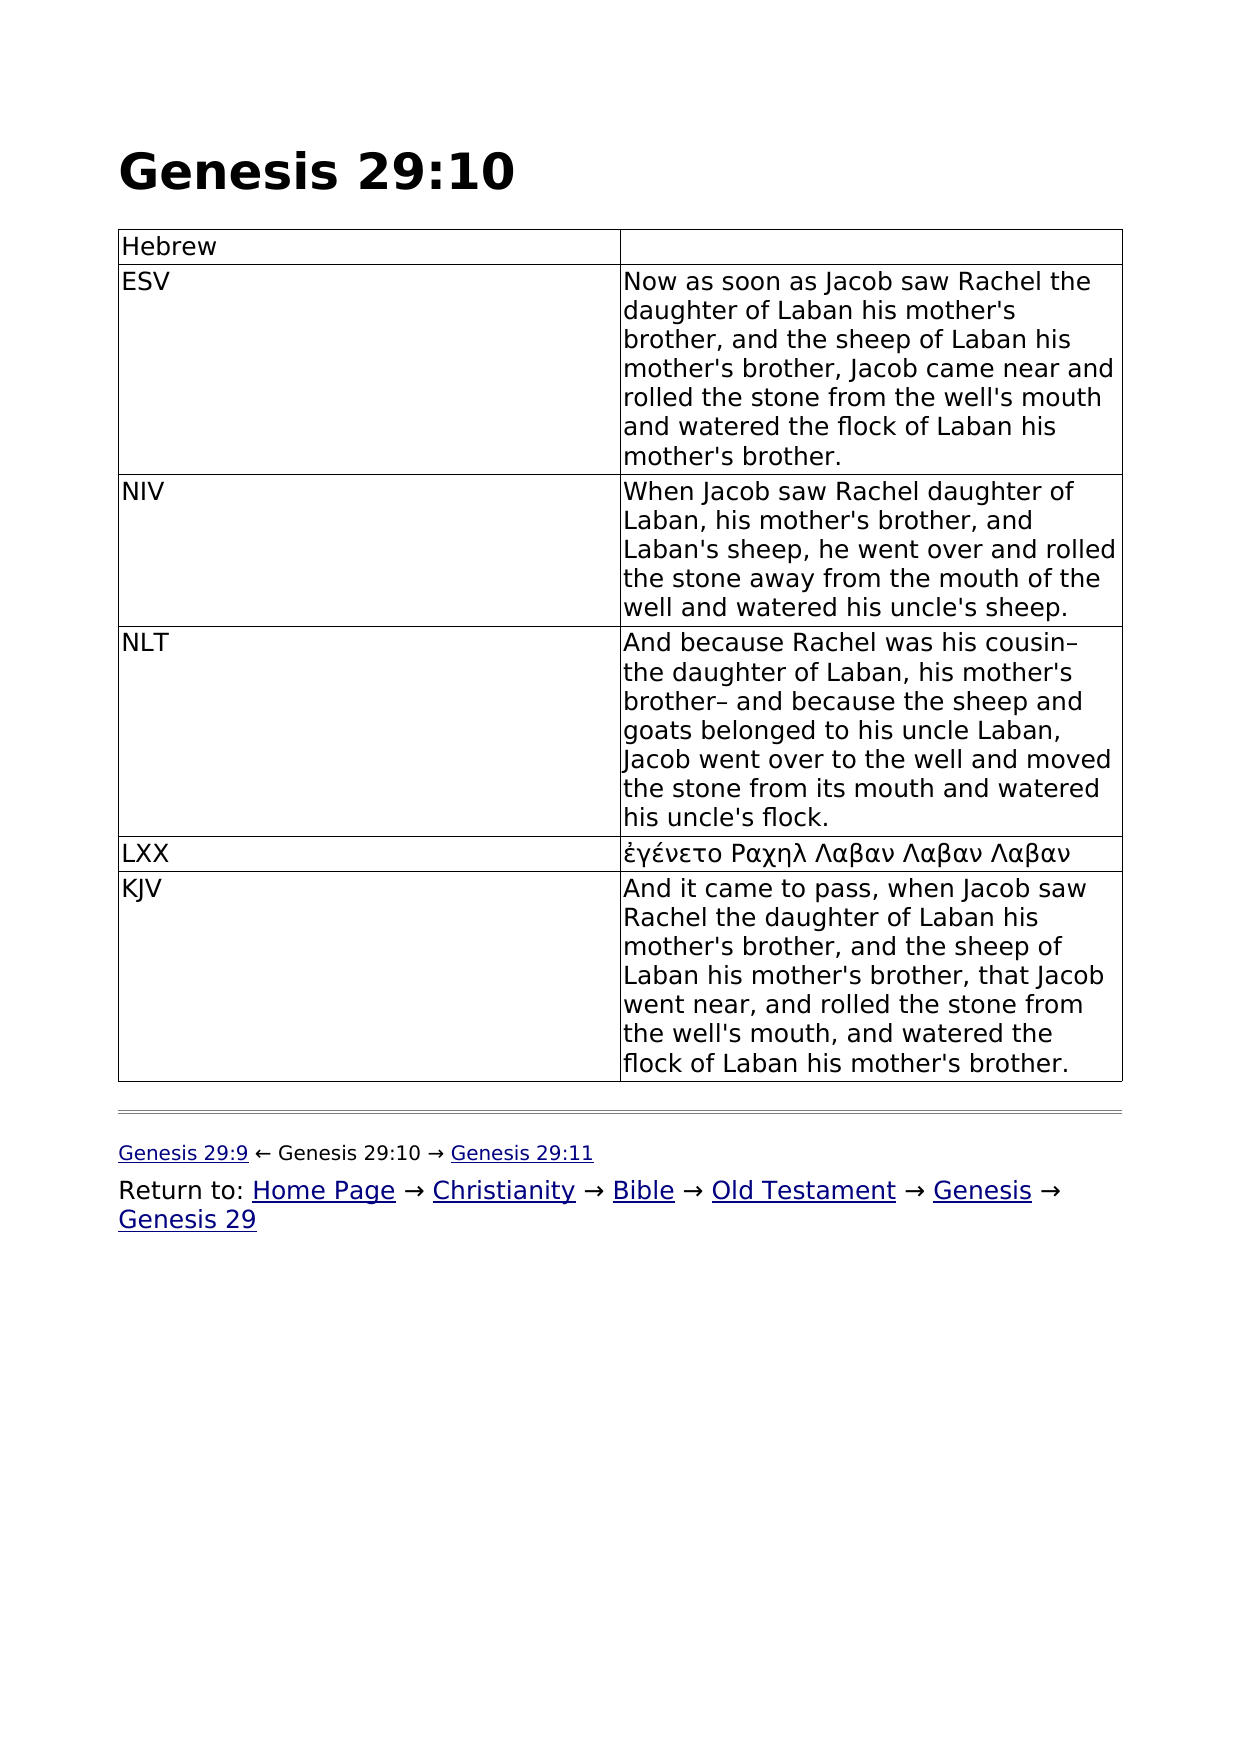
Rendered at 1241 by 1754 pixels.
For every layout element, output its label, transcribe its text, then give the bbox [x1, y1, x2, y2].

table_cell ESV [119, 265, 620, 474]
table_cell NLT [119, 627, 620, 836]
table_cell ἐγένετο Ραχηλ Λαβαν Λαβαν Λαβαν [621, 837, 1122, 871]
subtitle Genesis 29:10 [118, 143, 1122, 201]
table_cell And because Rachel was his cousin– the daughter of Laban, his mother's brother– and because the sheep and goats belonged to his uncle Laban, Jacob went over to the well and moved the stone from its mouth and watered his uncle's flock. [621, 627, 1122, 836]
table_cell NIV [119, 475, 620, 626]
table_cell When Jacob saw Rachel daughter of Laban, his mother's brother, and Laban's sheep, he went over and rolled the stone away from the mouth of the well and watered his uncle's sheep. [621, 475, 1122, 626]
table_cell LXX [119, 837, 620, 871]
text Return to: Home Page → Christianity → Bible → Old Testament → Genesis → Genesis 29 [118, 1176, 1122, 1234]
table_cell And it came to pass, when Jacob saw Rachel the daughter of Laban his mother's brother, and the sheep of Laban his mother's brother, that Jacob went near, and rolled the stone from the well's mouth, and watered the flock of Laban his mother's brother. [621, 872, 1122, 1081]
text Genesis 29:9 ← Genesis 29:10 → Genesis 29:11 [118, 1142, 1122, 1176]
table_header Hebrew [119, 230, 620, 264]
table_cell KJV [119, 872, 620, 1081]
table_cell Now as soon as Jacob saw Rachel the daughter of Laban his mother's brother, and the sheep of Laban his mother's brother, Jacob came near and rolled the stone from the well's mouth and watered the flock of Laban his mother's brother. [621, 265, 1122, 474]
table_header [621, 230, 1122, 264]
